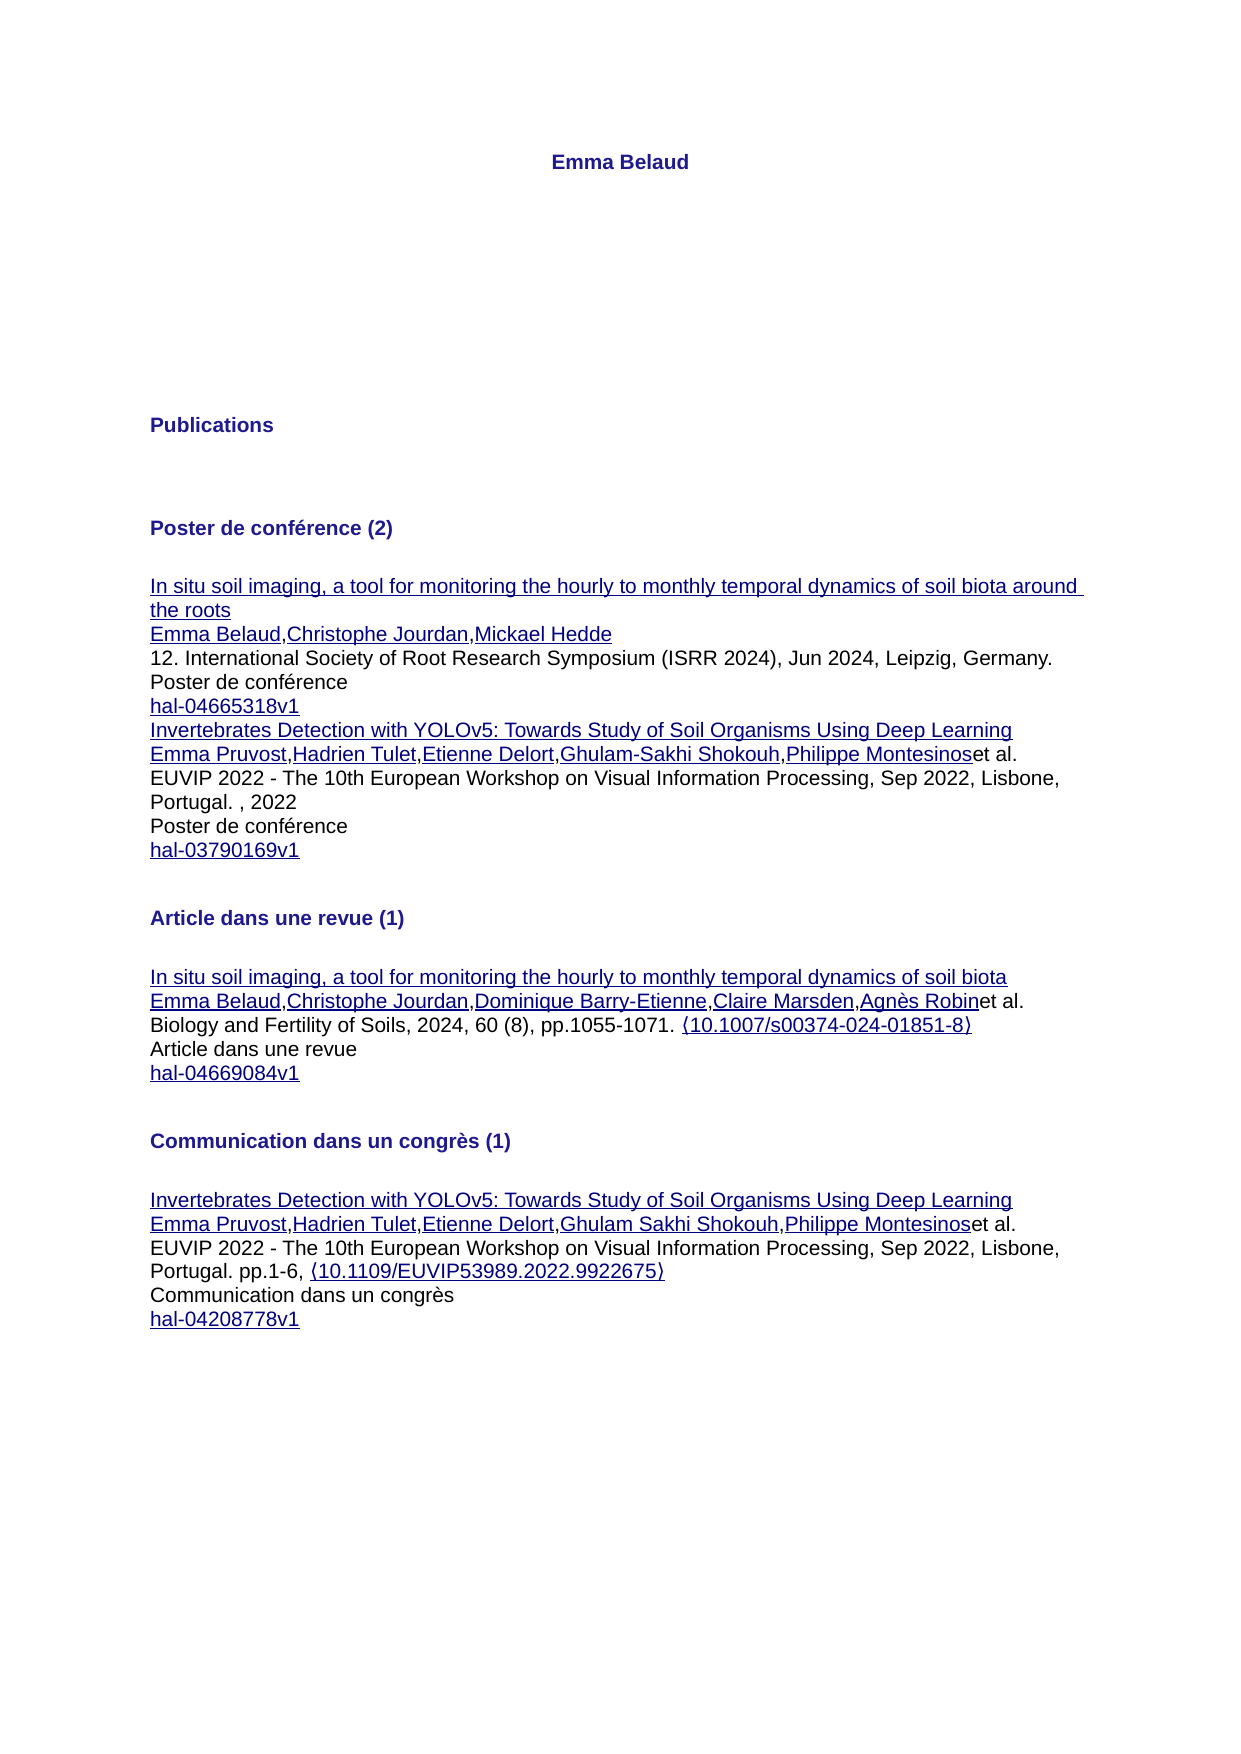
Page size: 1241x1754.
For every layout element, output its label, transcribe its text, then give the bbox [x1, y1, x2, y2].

subtitle Poster de conférence (2) [150, 516, 1090, 539]
subtitle Article dans une revue (1) [150, 906, 1090, 930]
table_header In situ soil imaging, a tool for monitoring the hourly to monthly temporal dynamics of soil biota around the roots Emma Belaud,Christophe Jourdan,Mickael Hedde 12. International Society of Root Research Symposium (ISRR 2024), Jun 2024, Leipzig, Germany. Poster de conférence hal-04665318v1 [150, 574, 1090, 718]
table_cell Invertebrates Detection with YOLOv5: Towards Study of Soil Organisms Using Deep Learning Emma Pruvost,Hadrien Tulet,Etienne Delort,Ghulam-Sakhi Shokouh,Philippe Montesinoset al. EUVIP 2022 - The 10th European Workshop on Visual Information Processing, Sep 2022, Lisbone, Portugal. , 2022 Poster de conférence hal-03790169v1 [150, 718, 1090, 861]
subtitle Publications [150, 412, 1090, 436]
subtitle Emma Belaud [150, 150, 1090, 174]
table_header In situ soil imaging, a tool for monitoring the hourly to monthly temporal dynamics of soil biota Emma Belaud,Christophe Jourdan,Dominique Barry-Etienne,Claire Marsden,Agnès Robinet al. Biology and Fertility of Soils, 2024, 60 (8), pp.1055-1071. ⟨10.1007/s00374-024-01851-8⟩ Article dans une revue hal-04669084v1 [150, 965, 1090, 1084]
subtitle Communication dans un congrès (1) [150, 1129, 1090, 1153]
table_header Invertebrates Detection with YOLOv5: Towards Study of Soil Organisms Using Deep Learning Emma Pruvost,Hadrien Tulet,Etienne Delort,Ghulam Sakhi Shokouh,Philippe Montesinoset al. EUVIP 2022 - The 10th European Workshop on Visual Information Processing, Sep 2022, Lisbone, Portugal. pp.1-6, ⟨10.1109/EUVIP53989.2022.9922675⟩ Communication dans un congrès hal-04208778v1 [150, 1188, 1090, 1331]
